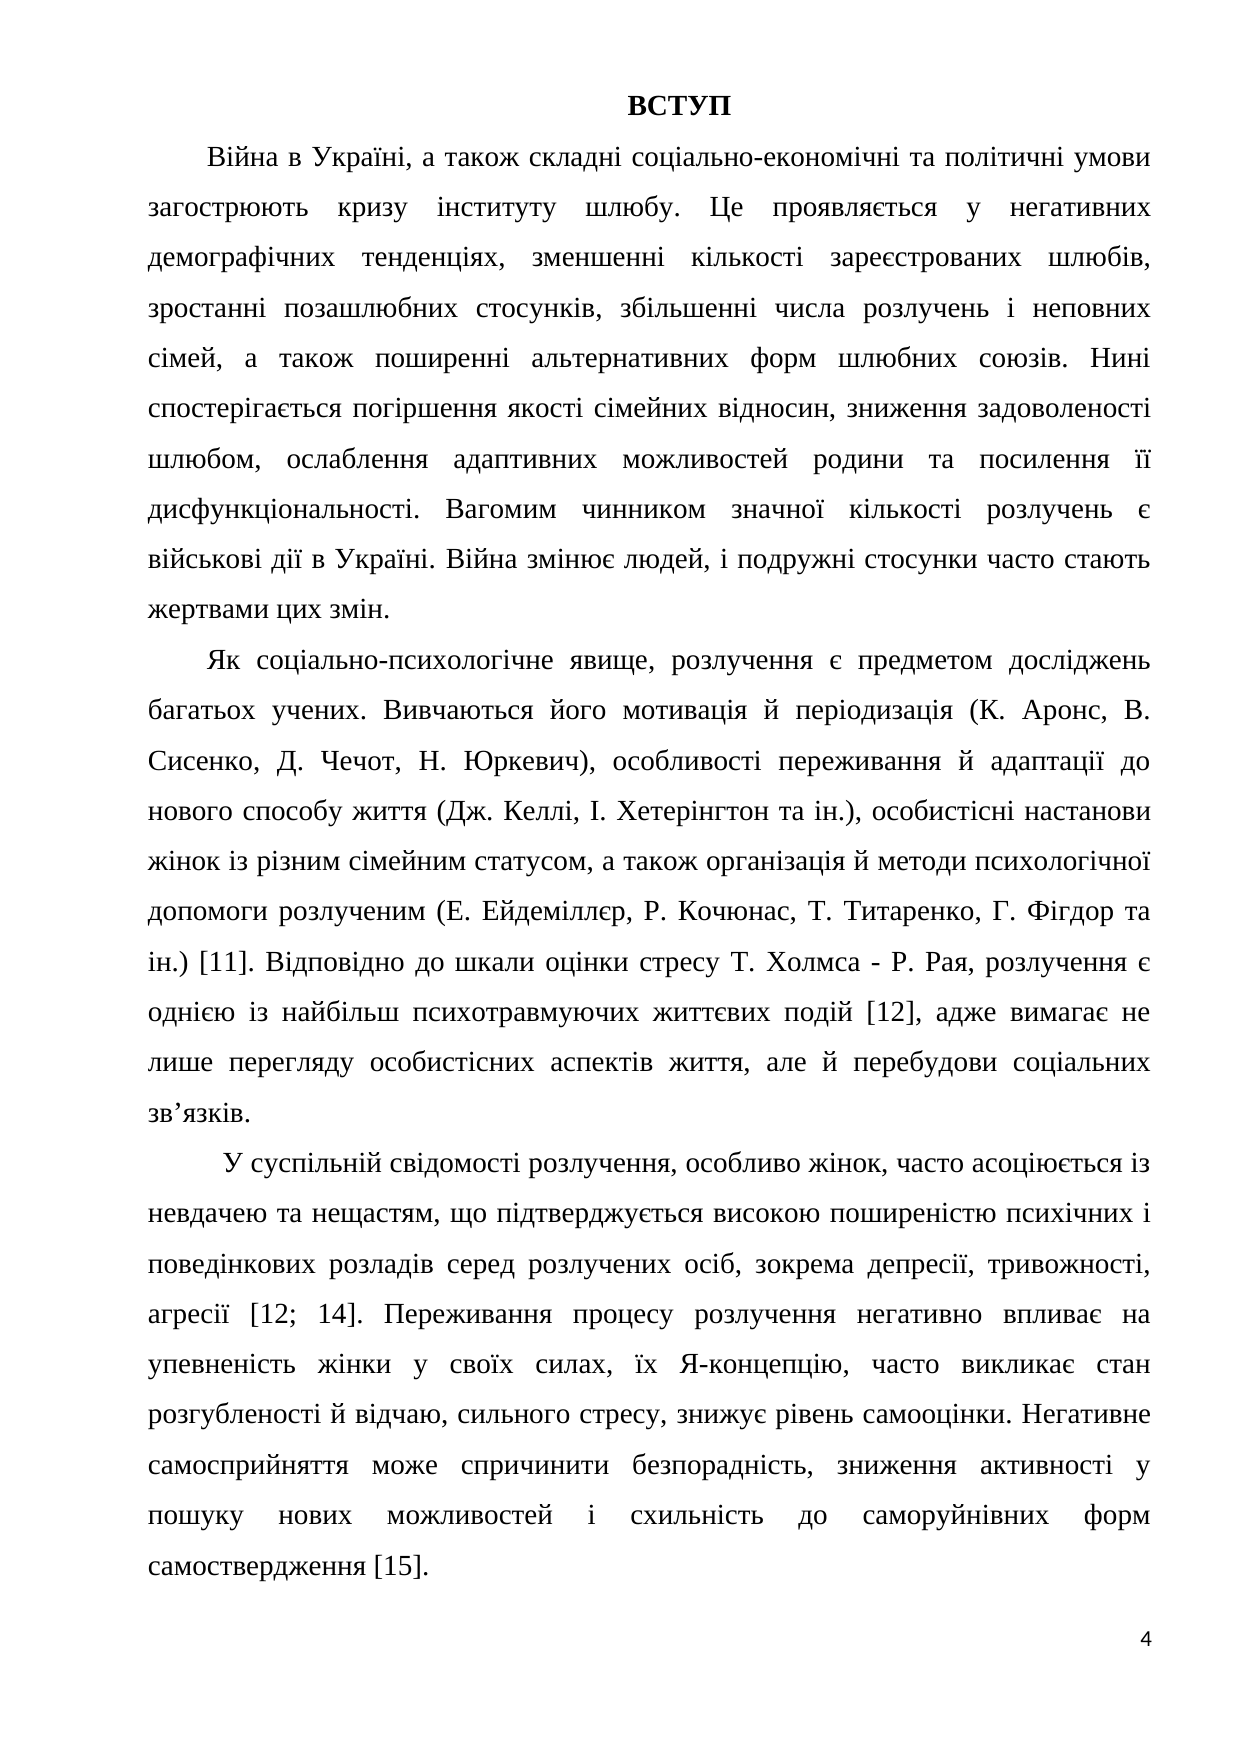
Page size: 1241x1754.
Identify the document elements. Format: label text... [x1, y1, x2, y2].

subtitle Війна в Україні, а також складні соціально-економічні та політичні умови загострюють кризу інституту шлюбу. Це проявляється у негативних демографічних тенденціях, зменшенні кількості зареєстрованих шлюбів, зростанні позашлюбних стосунків, збільшенні числа розлучень і неповних сімей, а також поширенні альтернативних форм шлюбних союзів. Нині спостерігається погіршення якості сімейних відносин, зниження задоволеності шлюбом, ослаблення адаптивних можливостей родини та посилення її дисфункціональності. Вагомим чинником значної кількості розлучень є військові дії в Україні. Війна змінює людей, і подружні стосунки часто стають жертвами цих змін. [148, 139, 1152, 625]
text ВСТУП [148, 88, 1152, 122]
text У суспільній свідомості розлучення, особливо жінок, часто асоціюється із невдачею та нещастям, що підтверджується високою поширеністю психічних і поведінкових розладів серед розлучених осіб, зокрема депресії, тривожності, агресії [12; 14]. Переживання процесу розлучення негативно впливає на упевненість жінки у своїх силах, їх Я-концепцію, часто викликає стан розгубленості й відчаю, сильного стресу, знижує рівень самооцінки. Негативне самосприйняття може спричинити безпорадність, зниження активності у пошуку нових можливостей і схильність до саморуйнівних форм самоствердження [15]. [148, 1145, 1152, 1581]
text Як соціально-психологічне явище, розлучення є предметом досліджень багатьох учених. Вивчаються його мотивація й періодизація (К. Аронс, В. Сисенко, Д. Чечот, Н. Юркевич), особливості переживання й адаптації до нового способу життя (Дж. Келлі, І. Хетерінгтон та ін.), особистісні настанови жінок із різним сімейним статусом, а також організація й методи психологічної допомоги розлученим (Е. Ейдеміллєр, Р. Кочюнас, Т. Титаренко, Г. Фігдор та ін.) [11]. Відповідно до шкали оцінки стресу Т. Холмса - Р. Рая, розлучення є однією із найбільш психотравмуючих життєвих подій [12], адже вимагає не лише перегляду особистісних аспектів життя, але й перебудови соціальних зв’язків. [148, 642, 1152, 1128]
